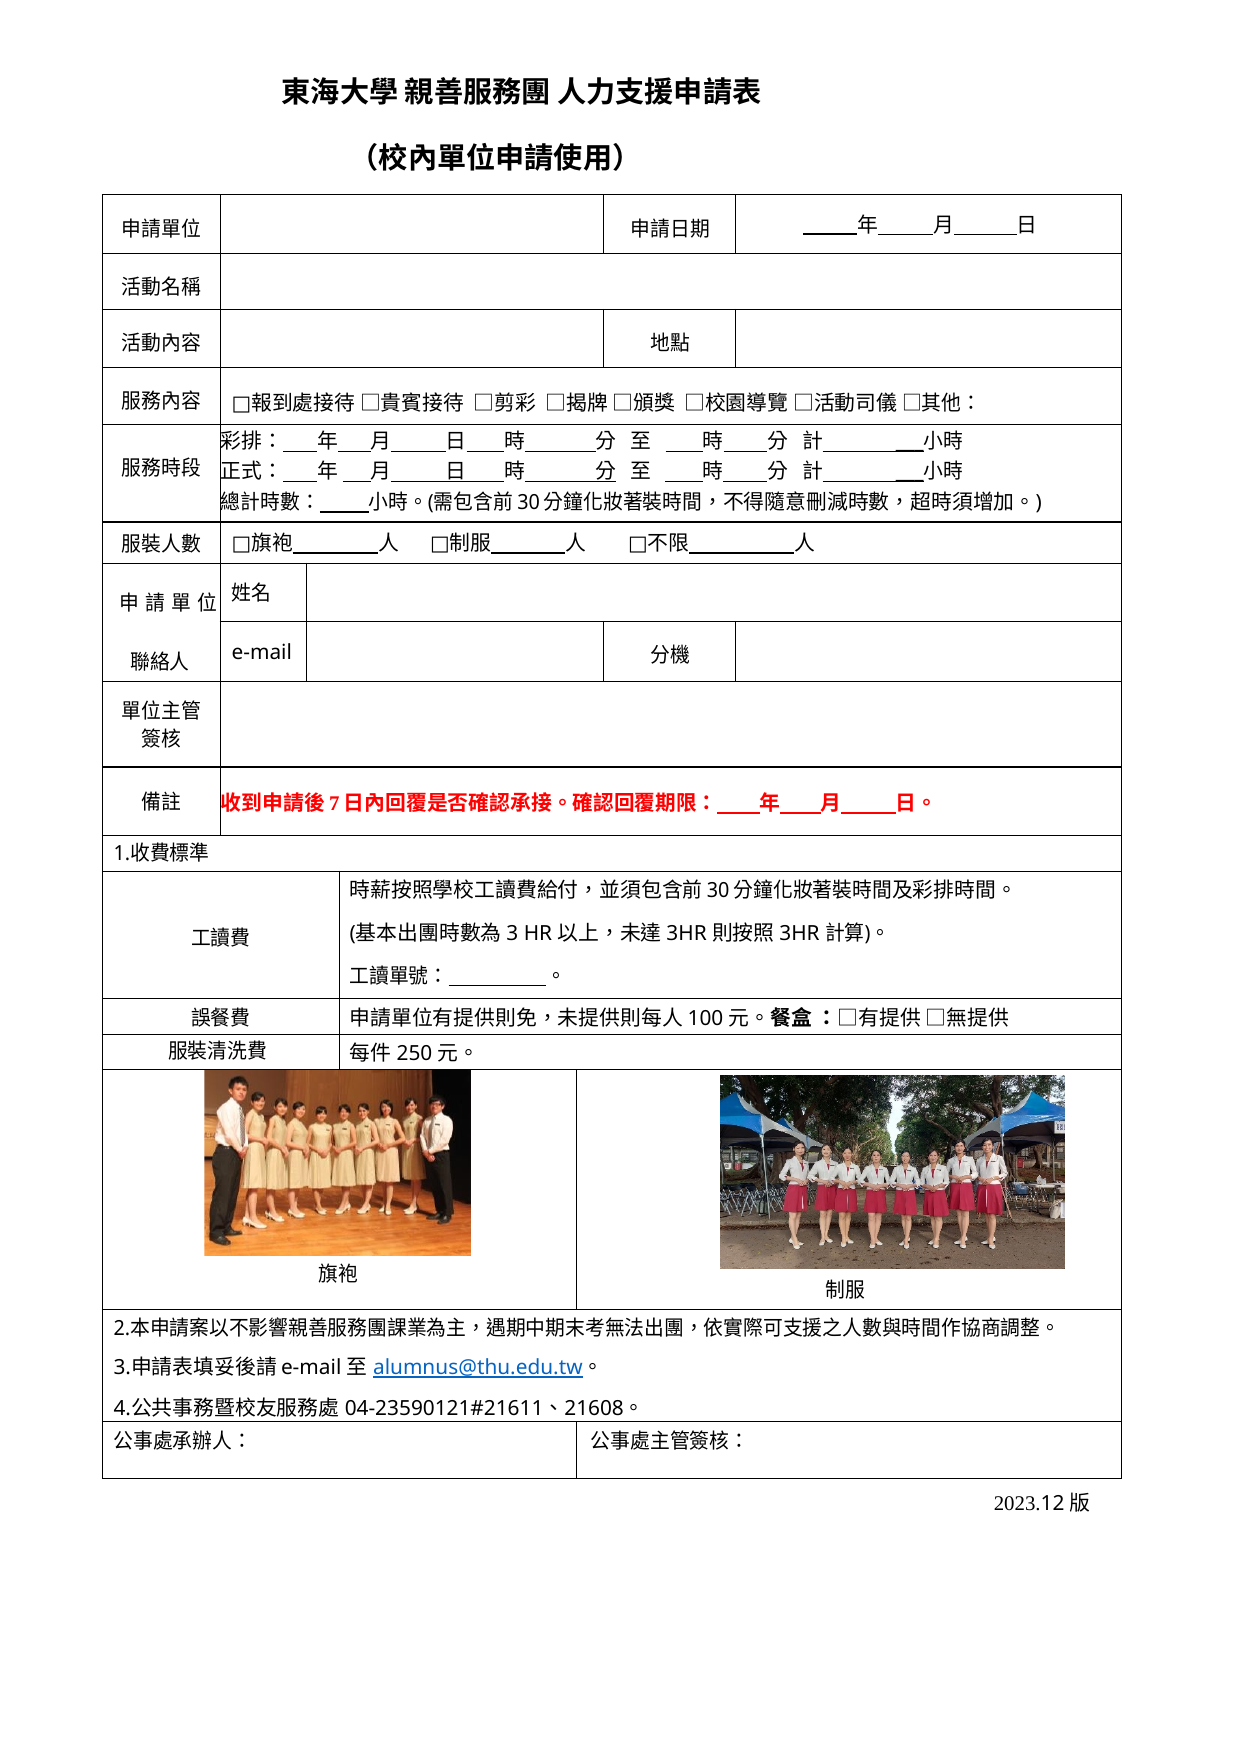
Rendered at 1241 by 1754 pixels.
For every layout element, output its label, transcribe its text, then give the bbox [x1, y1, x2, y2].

table_header 年 月 日 [736, 195, 1121, 253]
table_cell 公事處承辦人： [103, 1422, 576, 1478]
table_cell [221, 310, 603, 367]
table_cell 服務時段 [103, 425, 220, 521]
table_cell 旗袍 [103, 1070, 576, 1309]
table_cell 分機 [604, 622, 735, 681]
table_cell e-mail [221, 622, 306, 681]
text 2023.12 版 [92, 1488, 1090, 1516]
table_cell 時薪按照學校工讀費給付，並須包含前30分鐘化妝著裝時間及彩排時間。 (基本出團時數為 3 HR 以上，未達 3HR 則按照 3HR 計算)。 工讀單號： 。 [340, 872, 1121, 998]
table_cell 地點 [604, 310, 735, 367]
table_cell □報到處接待 □貴賓接待 □剪彩 □揭牌 □頒獎 □校園導覽 □活動司儀 □其他： [221, 368, 1121, 423]
table_cell [736, 622, 1121, 681]
table_cell [736, 310, 1121, 367]
table_header 申請單位 [103, 195, 220, 253]
table_cell 服裝人數 [103, 523, 220, 562]
table_cell 誤餐費 [103, 999, 339, 1034]
table_cell 活動內容 [103, 310, 220, 367]
table_cell [307, 622, 603, 681]
table_cell 備註 [103, 768, 220, 835]
table_cell 活動名稱 [103, 254, 220, 309]
table_cell 申請單位聯絡人 [103, 564, 220, 681]
table_cell 彩排： 年 月 日 時 分 至 時 分 計 ___小時 正式： 年 月 日 時 分 至 時 分 計 ___小時 總計時數： 小時。(需包含前30分鐘化妝著裝時間，不得隨意刪減時數，超時須增加。) [221, 425, 1121, 521]
table_header [221, 195, 603, 253]
table_cell □旗袍 人 □制服 人 □不限 人 [221, 523, 1121, 562]
table_cell [221, 254, 1121, 309]
table_cell 1.收費標準 [103, 836, 1121, 871]
table_cell 申請單位有提供則免，未提供則每人 100 元。餐盒 ：□有提供 □無提供 [340, 999, 1121, 1034]
text （校內單位申請使用） [92, 135, 1134, 177]
text 東海大學 親善服務團 人力支援申請表 [92, 71, 1134, 111]
table_cell 單位主管 簽核 [103, 682, 220, 766]
table_cell 服裝清洗費 [103, 1035, 339, 1069]
table_cell 姓名 [221, 564, 306, 621]
table_cell 公事處主管簽核： [577, 1422, 1121, 1478]
table_cell 服務內容 [103, 368, 220, 423]
table_cell 工讀費 [103, 872, 339, 998]
table_header 申請日期 [604, 195, 735, 253]
table_cell 每件 250 元。 [340, 1035, 1121, 1069]
table_cell 制服 [577, 1070, 1121, 1309]
table_cell 2.本申請案以不影響親善服務團課業為主，遇期中期末考無法出團，依實際可支援之人數與時間作協商調整。 3.申請表填妥後請e-mail 至 alumnus@thu.edu.tw。 4.公共事務暨校友服務處 04-23590121#21611、21608。 [103, 1310, 1121, 1421]
table_cell [221, 682, 1121, 766]
table_cell [307, 564, 1121, 621]
table_cell 收到申請後7日內回覆是否確認承接。確認回覆期限： 年 月 日。 [221, 768, 1121, 835]
